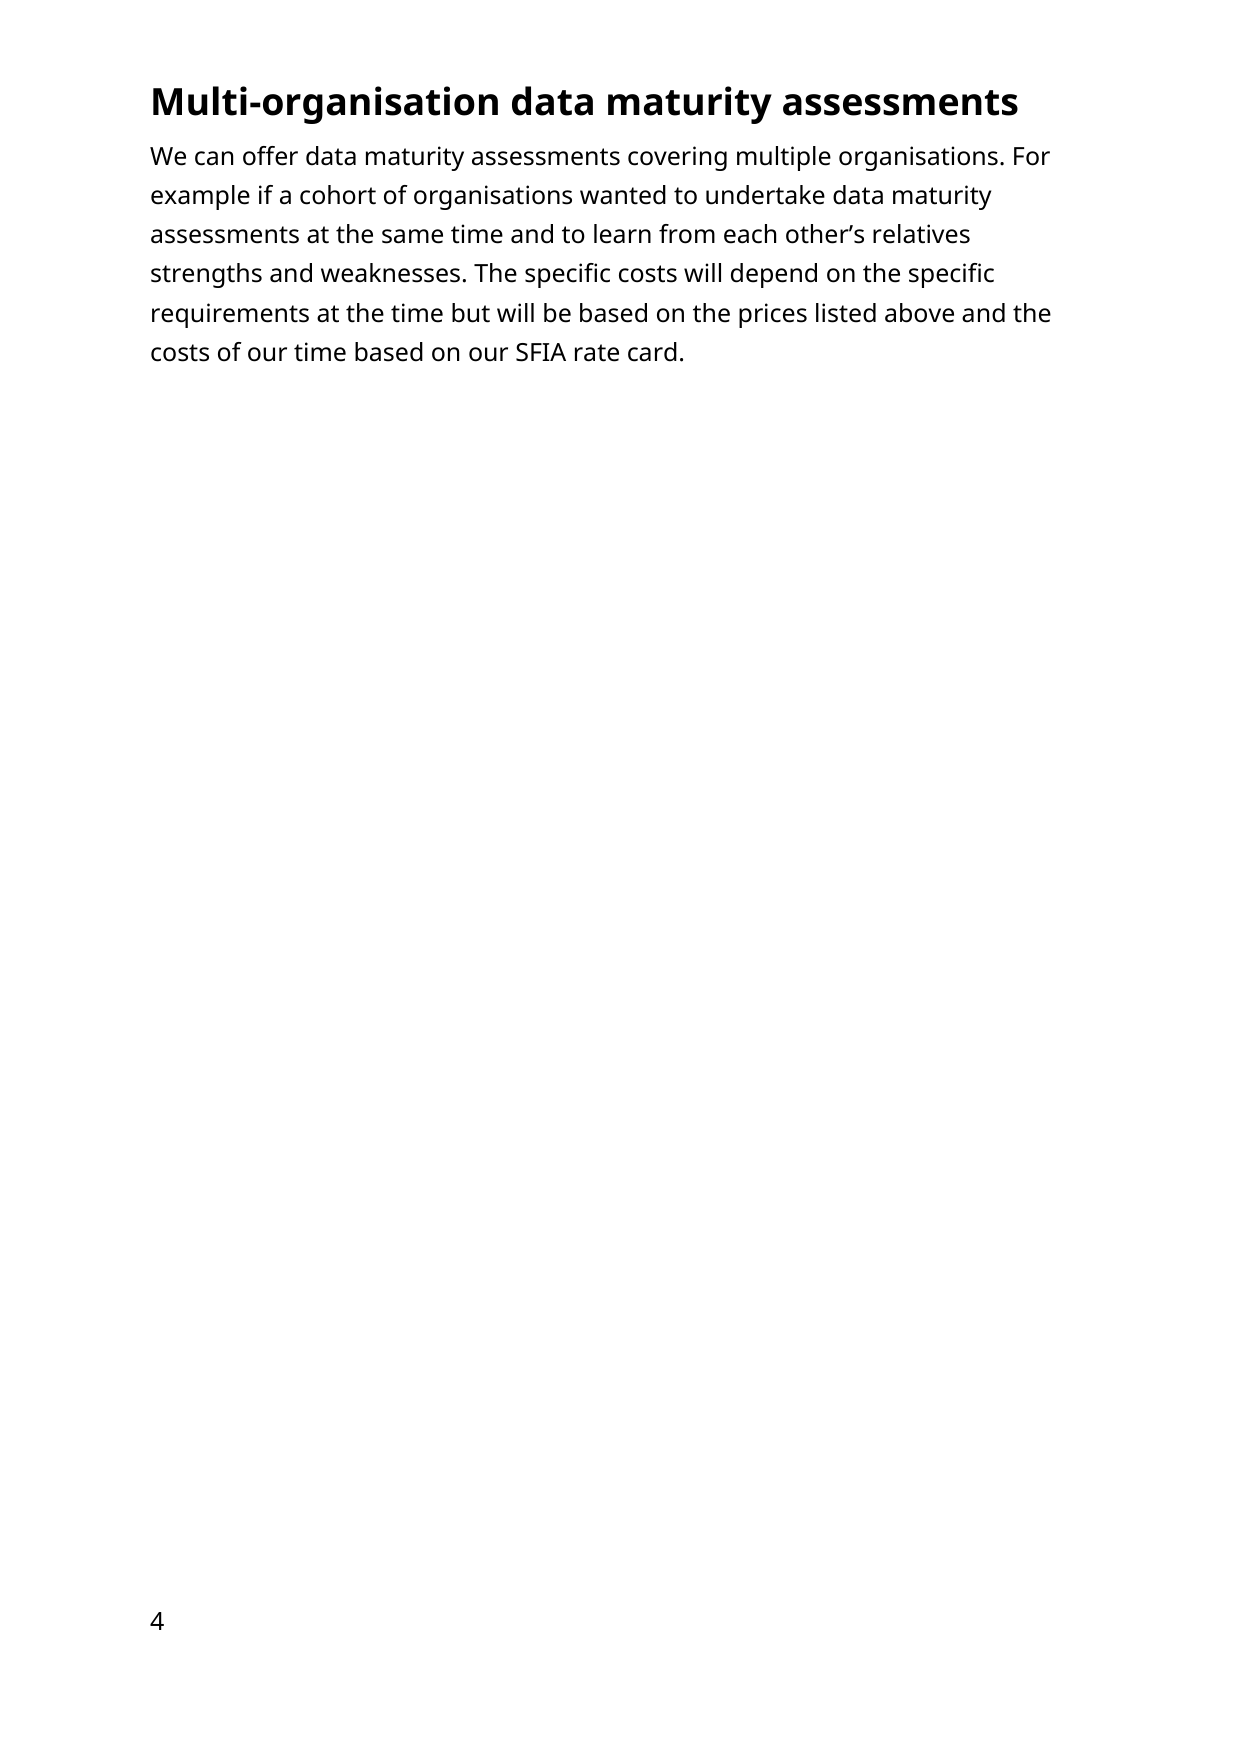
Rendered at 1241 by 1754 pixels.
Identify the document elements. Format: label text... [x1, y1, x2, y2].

text We can offer data maturity assessments covering multiple organisations. For example if a cohort of organisations wanted to undertake data maturity assessments at the same time and to learn from each other’s relatives strengths and weaknesses. The specific costs will depend on the specific requirements at the time but will be based on the prices listed above and the costs of our time based on our SFIA rate card. [150, 138, 1090, 368]
subtitle Multi-organisation data maturity assessments [150, 75, 1090, 126]
